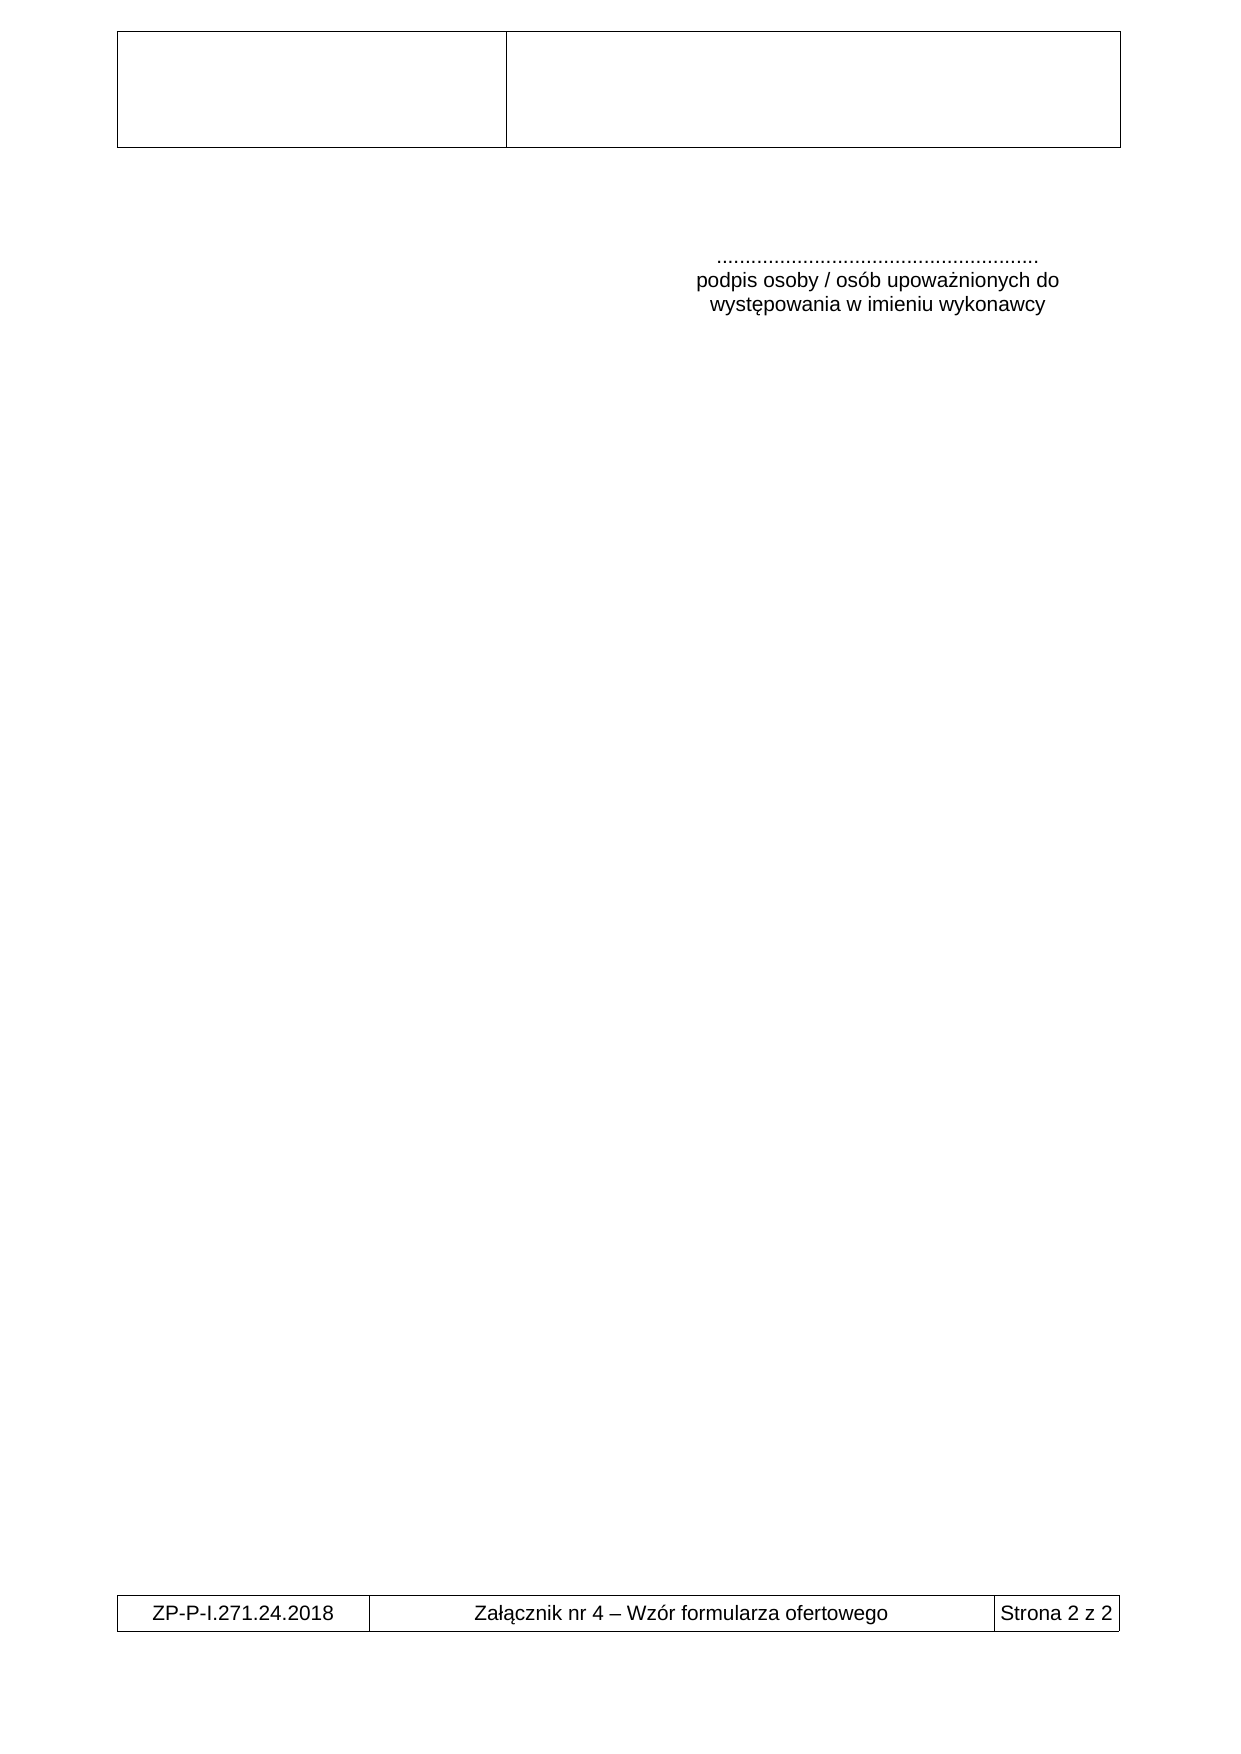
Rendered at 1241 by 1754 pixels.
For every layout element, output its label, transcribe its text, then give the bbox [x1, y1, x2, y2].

text występowania w imieniu wykonawcy [560, 292, 1122, 316]
text podpis osoby / osób upoważnionych do [560, 268, 1122, 292]
text ........................................................ [560, 244, 1122, 268]
table_cell [118, 32, 506, 147]
table_cell [507, 32, 1120, 147]
